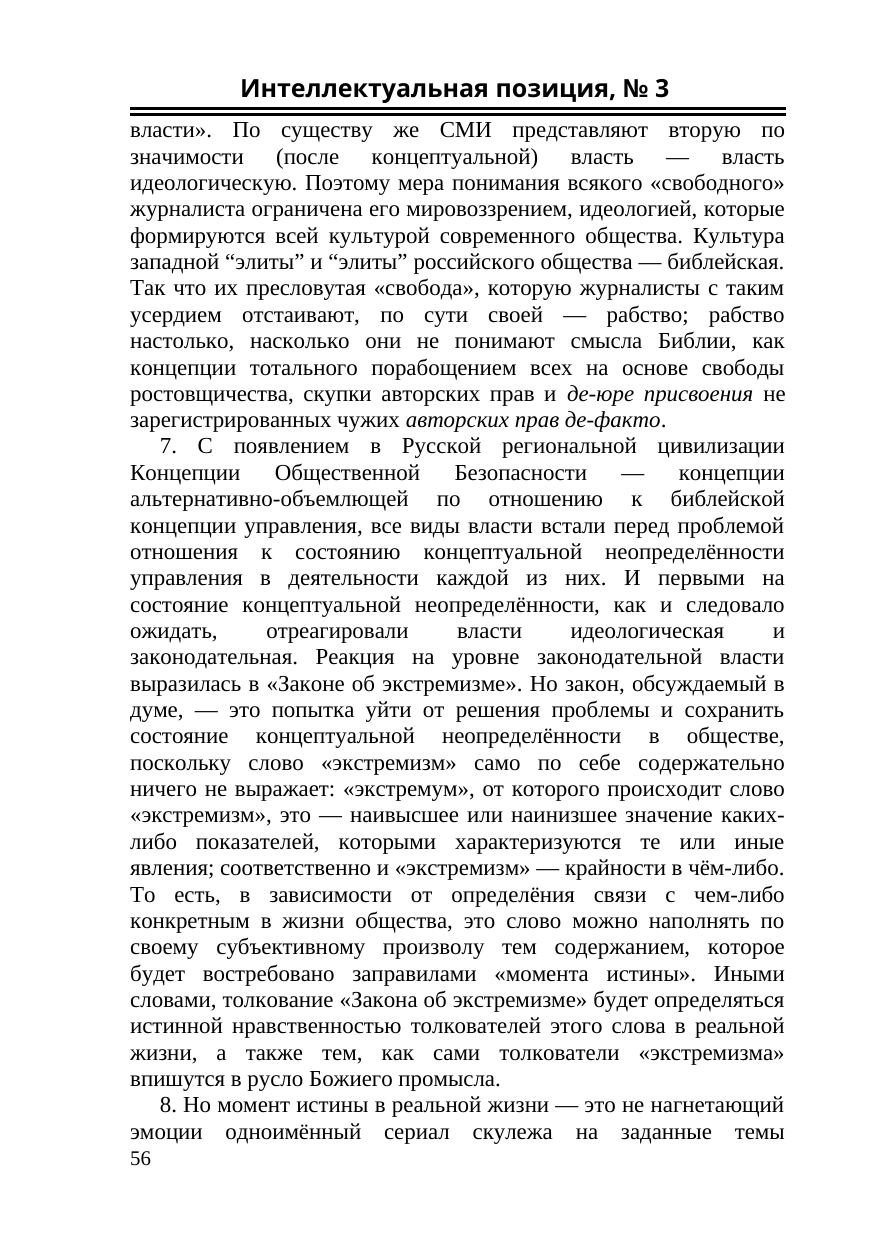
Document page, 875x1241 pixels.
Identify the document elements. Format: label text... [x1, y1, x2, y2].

text 8. Но момент истины в реальной жизни — это не нагнетающий эмоции одноимённый сериал скулежа на заданные темы [130, 1091, 786, 1144]
text власти». По существу же СМИ представляют вторую по значимости (после концептуальной) власть — власть идеологическую. Поэтому мера понимания всякого «свободного» журналиста ограничена его мировоззрением, идеологией, которые формируются всей культурой современного общества. Культура западной “элиты” и “элиты” российского общества — библейская. Так что их пресловутая «свобода», которую журналисты с таким усердием отстаивают, по сути своей — рабство; рабство настолько, насколько они не понимают смысла Библии, как концепции тотального порабощением всех на основе свободы ростовщичества, скупки авторских прав и де-юре присвоения не зарегистрированных чужих авторских прав де-факто. [130, 116, 786, 433]
text 7. С появлением в Русской региональной цивилизации Концепции Общественной Безопасности — концепции альтернативно-объемлющей по отношению к библейской концепции управления, все виды власти встали перед проблемой отношения к состоянию концептуальной неопределённости управления в деятельности каждой из них. И первыми на состояние концептуальной неопределённости, как и следовало ожидать, отреагировали власти идеологическая и законодательная. Реакция на уровне законодательной власти выразилась в «Законе об экстремизме». Но закон, обсуждаемый в думе, — это попытка уйти от решения проблемы и сохранить состояние концептуальной неопределённости в обществе, поскольку слово «экстремизм» само по себе содержательно ничего не выражает: «экстремум», от которого происходит слово «экстремизм», это — наивысшее или наинизшее значение каких-либо показателей, которыми характеризуются те или иные явления; соответственно и «экстремизм» — крайности в чём-либо. То есть, в зависимости от определёния связи с чем-либо конкретным в жизни общества, это слово можно наполнять по своему субъективному произволу тем содержанием, которое будет востребовано заправилами «момента истины». Иными словами, толкование «Закона об экстремизме» будет определяться истинной нравственностью толкователей этого слова в реальной жизни, а также тем, как сами толкователи «экстремизма» впишутся в русло Божиего промысла. [130, 433, 786, 1091]
